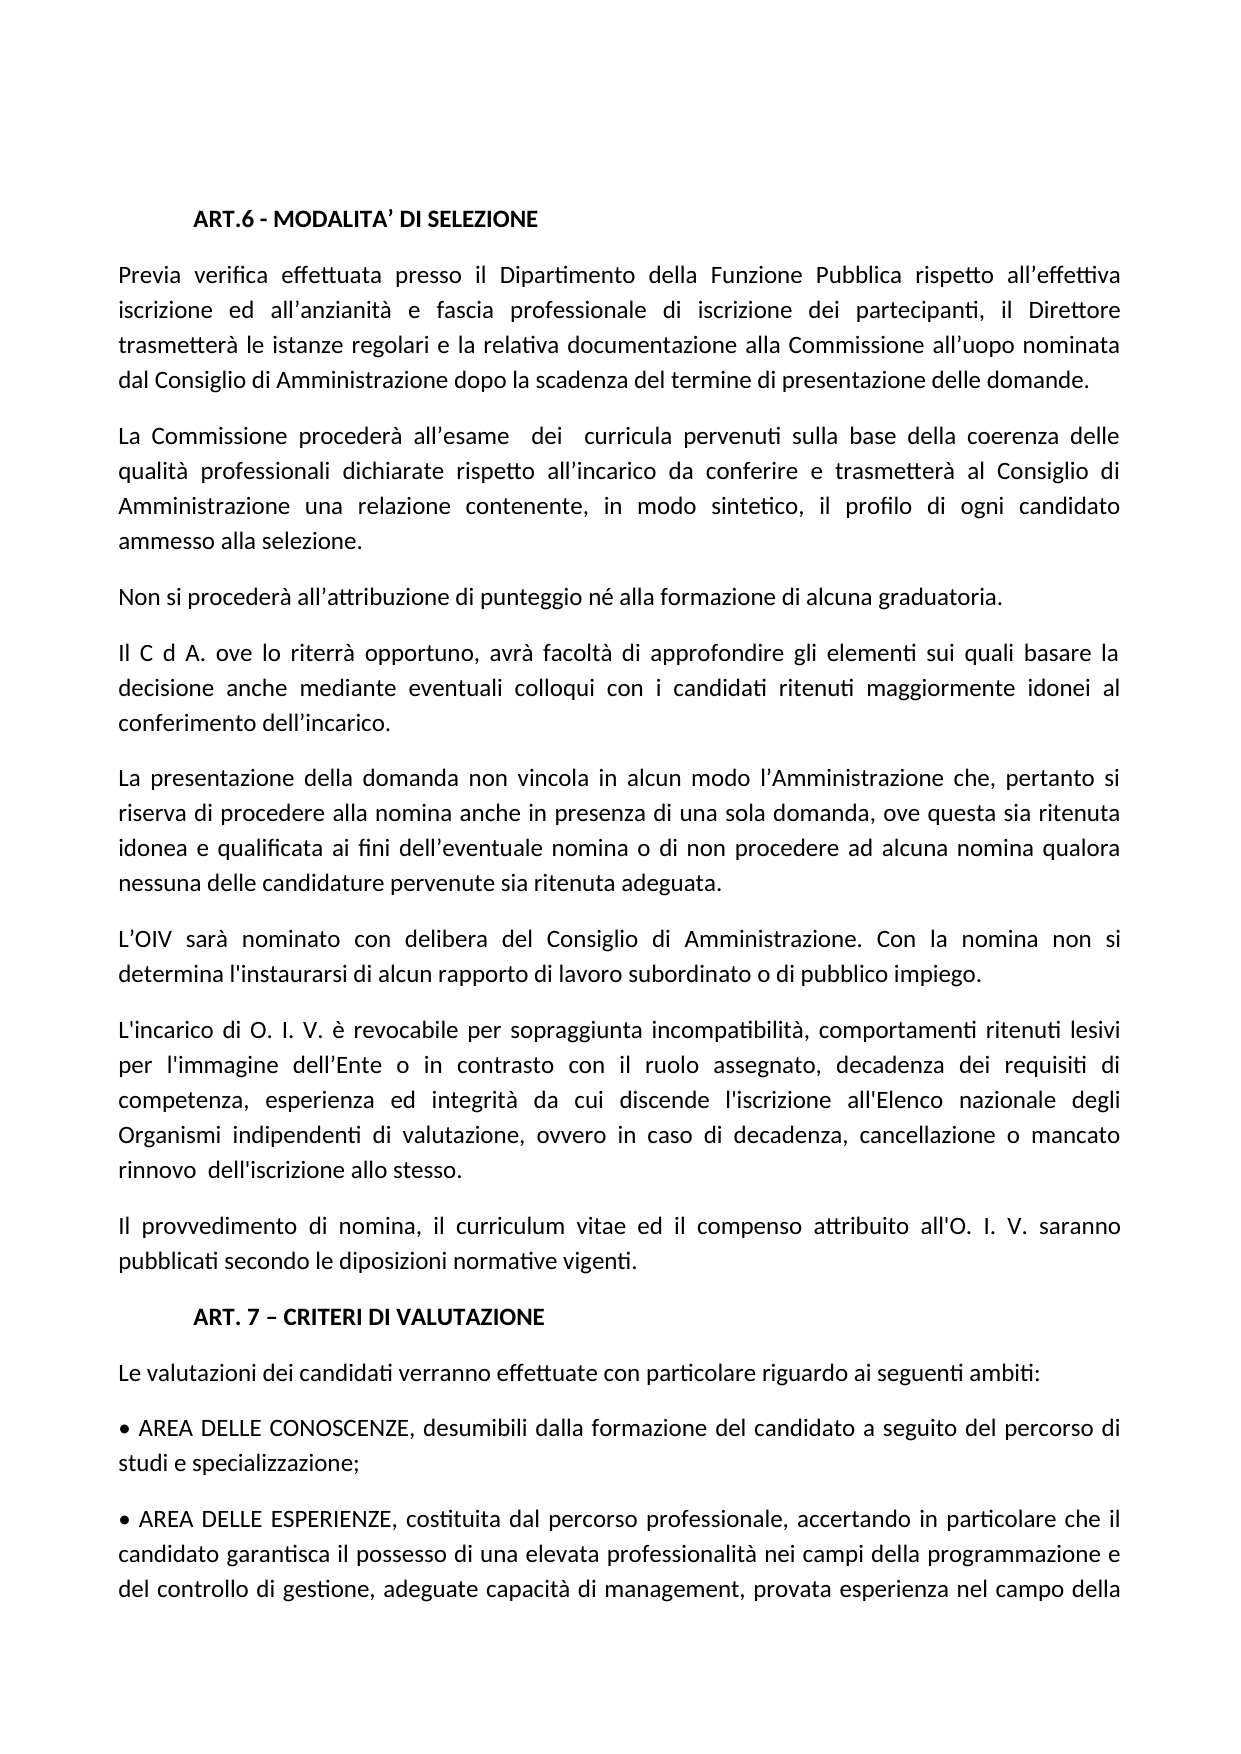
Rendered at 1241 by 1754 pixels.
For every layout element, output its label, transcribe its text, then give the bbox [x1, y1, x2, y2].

text La Commissione procederà all’esame dei curricula pervenuti sulla base della coerenza delle qualità professionali dichiarate rispetto all’incarico da conferire e trasmetterà al Consiglio di Amministrazione una relazione contenente, in modo sintetico, il profilo di ogni candidato ammesso alla selezione. [118, 420, 1122, 556]
text • AREA DELLE CONOSCENZE, desumibili dalla formazione del candidato a seguito del percorso di studi e specializzazione; [118, 1413, 1122, 1478]
text L’OIV sarà nominato con delibera del Consiglio di Amministrazione. Con la nomina non si determina l'instaurarsi di alcun rapporto di lavoro subordinato o di pubblico impiego. [118, 923, 1122, 989]
text Il provvedimento di nomina, il curriculum vitae ed il compenso attribuito all'O. I. V. saranno pubblicati secondo le diposizioni normative vigenti. [118, 1210, 1122, 1276]
text Previa verifica effettuata presso il Dipartimento della Funzione Pubblica rispetto all’effettiva iscrizione ed all’anzianità e fascia professionale di iscrizione dei partecipanti, il Direttore trasmetterà le istanze regolari e la relativa documentazione alla Commissione all’uopo nominata dal Consiglio di Amministrazione dopo la scadenza del termine di presentazione delle domande. [118, 259, 1122, 395]
text Il C d A. ove lo riterrà opportuno, avrà facoltà di approfondire gli elementi sui quali basare la decisione anche mediante eventuali colloqui con i candidati ritenuti maggiormente idonei al conferimento dell’incarico. [118, 637, 1122, 737]
text ART.6 - MODALITA’ DI SELEZIONE [193, 203, 1122, 234]
text Le valutazioni dei candidati verranno effettuate con particolare riguardo ai seguenti ambiti: [118, 1357, 1122, 1387]
text L'incarico di O. I. V. è revocabile per sopraggiunta incompatibilità, comportamenti ritenuti lesivi per l'immagine dell’Ente o in contrasto con il ruolo assegnato, decadenza dei requisiti di competenza, esperienza ed integrità da cui discende l'iscrizione all'Elenco nazionale degli Organismi indipendenti di valutazione, ovvero in caso di decadenza, cancellazione o mancato rinnovo dell'iscrizione allo stesso. [118, 1014, 1122, 1185]
text • AREA DELLE ESPERIENZE, costituita dal percorso professionale, accertando in particolare che il candidato garantisca il possesso di una elevata professionalità nei campi della programmazione e del controllo di gestione, adeguate capacità di management, provata esperienza nel campo della [118, 1503, 1122, 1604]
text Non si procederà all’attribuzione di punteggio né alla formazione di alcuna graduatoria. [118, 581, 1122, 611]
text La presentazione della domanda non vincola in alcun modo l’Amministrazione che, pertanto si riserva di procedere alla nomina anche in presenza di una sola domanda, ove questa sia ritenuta idonea e qualificata ai fini dell’eventuale nomina o di non procedere ad alcuna nomina qualora nessuna delle candidature pervenute sia ritenuta adeguata. [118, 763, 1122, 898]
text ART. 7 – CRITERI DI VALUTAZIONE [193, 1301, 1122, 1331]
